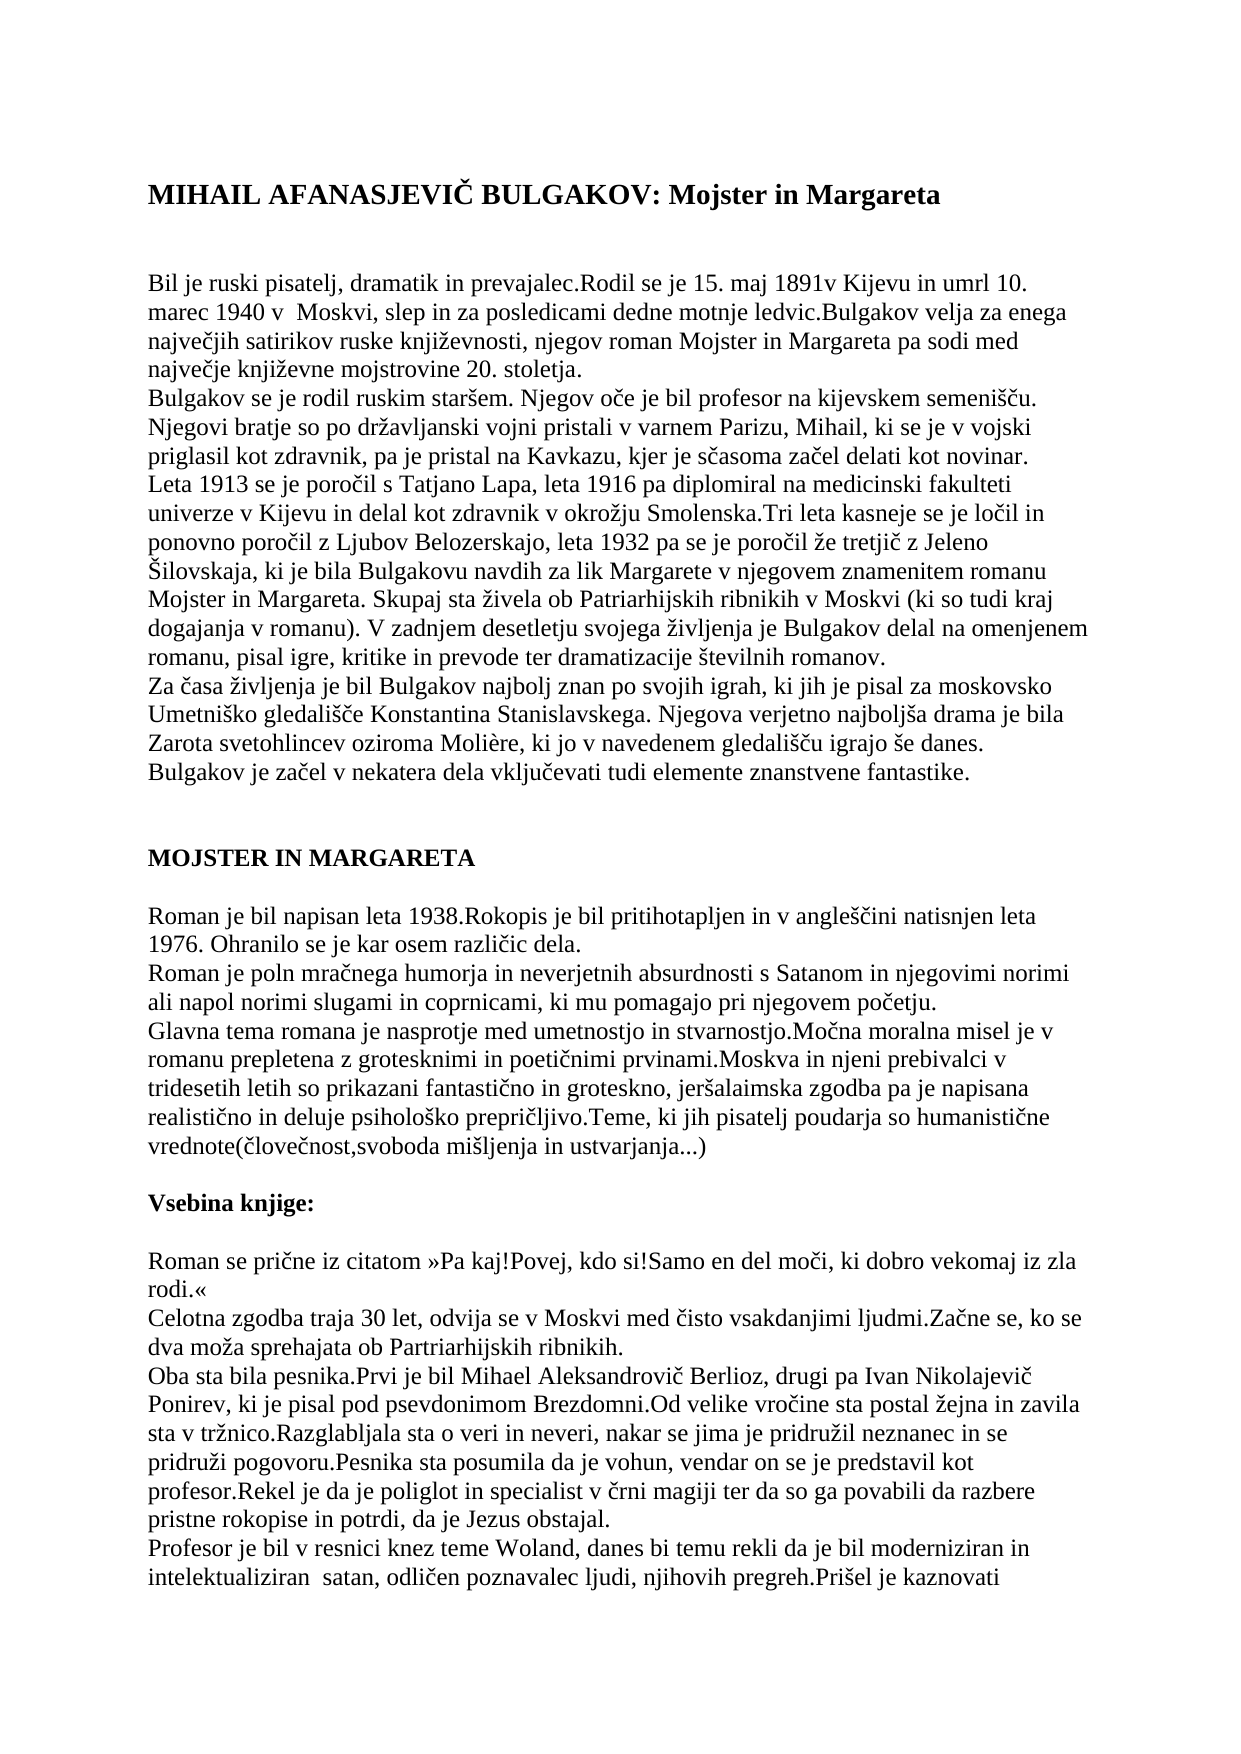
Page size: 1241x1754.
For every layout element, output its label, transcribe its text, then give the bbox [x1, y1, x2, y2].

text Leta 1913 se je poročil s Tatjano Lapa, leta 1916 pa diplomiral na medicinski fakulteti univerze v Kijevu in delal kot zdravnik v okrožju Smolenska.Tri leta kasneje se je ločil in ponovno poročil z Ljubov Belozerskajo, leta 1932 pa se je poročil že tretjič z Jeleno Šilovskaja, ki je bila Bulgakovu navdih za lik Margarete v njegovem znamenitem romanu Mojster in Margareta. Skupaj sta živela ob Patriarhijskih ribnikih v Moskvi (ki so tudi kraj dogajanja v romanu). V zadnjem desetletju svojega življenja je Bulgakov delal na omenjenem romanu, pisal igre, kritike in prevode ter dramatizacije številnih romanov. [148, 469, 1093, 671]
text Glavna tema romana je nasprotje med umetnostjo in stvarnostjo.Močna moralna misel je v romanu prepletena z grotesknimi in poetičnimi prvinami.Moskva in njeni prebivalci v tridesetih letih so prikazani fantastično in groteskno, jeršalaimska zgodba pa je napisana realistično in deluje psihološko prepričljivo.Teme, ki jih pisatelj poudarja so humanistične vrednote(človečnost,svoboda mišljenja in ustvarjanja...) [148, 1016, 1093, 1159]
text Profesor je bil v resnici knez teme Woland, danes bi temu rekli da je bil moderniziran in intelektualiziran satan, odličen poznavalec ljudi, njihovih pregreh.Prišel je kaznovati [148, 1533, 1093, 1591]
text MIHAIL AFANASJEVIČ BULGAKOV: Mojster in Margareta [148, 177, 1093, 210]
text Bil je ruski pisatelj, dramatik in prevajalec.Rodil se je 15. maj 1891v Kijevu in umrl 10. marec 1940 v Moskvi, slep in za posledicami dedne motnje ledvic.Bulgakov velja za enega največjih satirikov ruske književnosti, njegov roman Mojster in Margareta pa sodi med največje književne mojstrovine 20. stoletja. [148, 268, 1093, 383]
text Za časa življenja je bil Bulgakov najbolj znan po svojih igrah, ki jih je pisal za moskovsko Umetniško gledališče Konstantina Stanislavskega. Njegova verjetno najboljša drama je bila Zarota svetohlincev oziroma Molière, ki jo v navedenem gledališču igrajo še danes. [148, 671, 1093, 757]
text Roman je bil napisan leta 1938.Rokopis je bil pritihotapljen in v angleščini natisnjen leta 1976. Ohranilo se je kar osem različic dela. [148, 901, 1093, 958]
text Bulgakov je začel v nekatera dela vključevati tudi elemente znanstvene fantastike. [148, 757, 1093, 786]
text Roman se prične iz citatom »Pa kaj!Povej, kdo si!Samo en del moči, ki dobro vekomaj iz zla rodi.« [148, 1246, 1093, 1303]
text Roman je poln mračnega humorja in neverjetnih absurdnosti s Satanom in njegovimi norimi ali napol norimi slugami in coprnicami, ki mu pomagajo pri njegovem početju. [148, 958, 1093, 1016]
text Vsebina knjige: [148, 1188, 1093, 1217]
text Bulgakov se je rodil ruskim staršem. Njegov oče je bil profesor na kijevskem semenišču. Njegovi bratje so po državljanski vojni pristali v varnem Parizu, Mihail, ki se je v vojski priglasil kot zdravnik, pa je pristal na Kavkazu, kjer je sčasoma začel delati kot novinar. [148, 383, 1093, 469]
text MOJSTER IN MARGARETA [148, 843, 1093, 872]
text Oba sta bila pesnika.Prvi je bil Mihael Aleksandrovič Berlioz, drugi pa Ivan Nikolajevič Ponirev, ki je pisal pod psevdonimom Brezdomni.Od velike vročine sta postal žejna in zavila sta v tržnico.Razglabljala sta o veri in neveri, nakar se jima je pridružil neznanec in se pridruži pogovoru.Pesnika sta posumila da je vohun, vendar on se je predstavil kot profesor.Rekel je da je poliglot in specialist v črni magiji ter da so ga povabili da razbere pristne rokopise in potrdi, da je Jezus obstajal. [148, 1361, 1093, 1533]
text Celotna zgodba traja 30 let, odvija se v Moskvi med čisto vsakdanjimi ljudmi.Začne se, ko se dva moža sprehajata ob Partriarhijskih ribnikih. [148, 1303, 1093, 1361]
